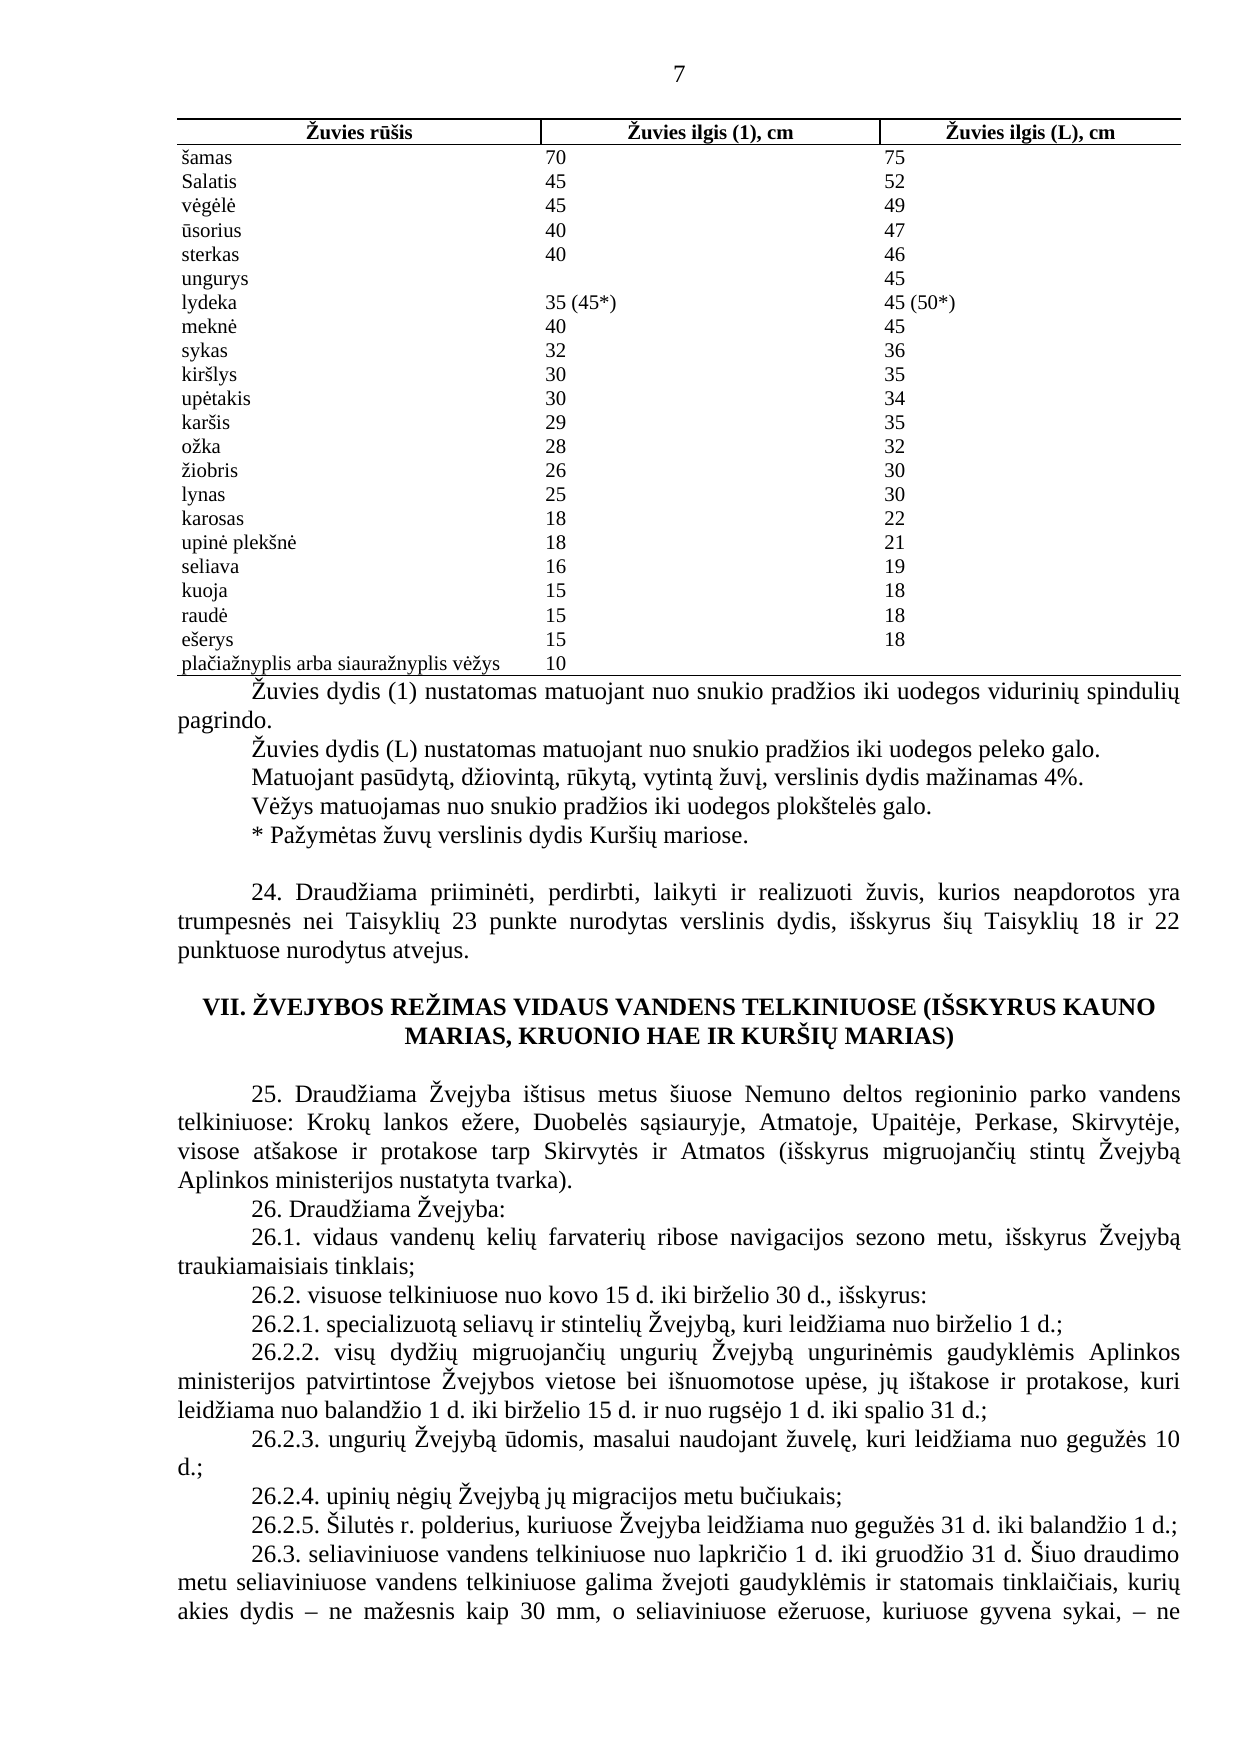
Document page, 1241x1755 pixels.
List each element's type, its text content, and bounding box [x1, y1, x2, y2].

table_cell 35 [880, 362, 1181, 386]
table_cell upinė plekšnė [177, 530, 541, 554]
table_cell 10 [541, 651, 880, 675]
text 26.3. seliaviniuose vandens telkiniuose nuo lapkričio 1 d. iki gruodžio 31 d. Šiuo draudimo metu seliaviniuose vandens telkiniuose galima žvejoti gaudyklėmis ir statomais tinklaičiais, kurių akies dydis – ne mažesnis kaip 30 mm, o seliaviniuose ežeruose, kuriuose gyvena sykai, – ne [177, 1539, 1181, 1625]
table_cell 18 [541, 530, 880, 554]
table_cell karosas [177, 506, 541, 530]
text Matuojant pasūdytą, džiovintą, rūkytą, vytintą žuvį, verslinis dydis mažinamas 4%. [177, 762, 1181, 791]
table_cell karšis [177, 410, 541, 434]
table_cell 34 [880, 386, 1181, 410]
table_cell 30 [880, 482, 1181, 506]
table_cell ungurys [177, 266, 541, 290]
table_cell 32 [541, 338, 880, 362]
table_cell raudė [177, 603, 541, 627]
text Žuvies dydis (L) nustatomas matuojant nuo snukio pradžios iki uodegos peleko galo. [177, 734, 1181, 762]
table_cell 45 [541, 194, 880, 217]
table_cell [541, 266, 880, 290]
text 26.2.1. specializuotą seliavų ir stintelių Žvejybą, kuri leidžiama nuo birželio 1 d.; [177, 1309, 1181, 1337]
table_cell 45 [541, 169, 880, 193]
table_cell 16 [541, 554, 880, 578]
table_cell vėgėlė [177, 194, 541, 217]
table_cell 18 [880, 627, 1181, 651]
table_cell 30 [880, 458, 1181, 482]
table_cell 40 [541, 218, 880, 242]
table_cell 35 (45*) [541, 290, 880, 314]
table_cell Salatis [177, 169, 541, 193]
table_cell ožka [177, 434, 541, 458]
text 26.1. vidaus vandenų kelių farvaterių ribose navigacijos sezono metu, išskyrus Žvejybą traukiamaisiais tinklais; [177, 1222, 1181, 1280]
table_cell kiršlys [177, 362, 541, 386]
table_cell 45 (50*) [880, 290, 1181, 314]
text Žuvies dydis (1) nustatomas matuojant nuo snukio pradžios iki uodegos vidurinių spindulių pagrindo. [177, 676, 1181, 734]
table_cell 40 [541, 242, 880, 266]
text 26.2. visuose telkiniuose nuo kovo 15 d. iki birželio 30 d., išskyrus: [177, 1280, 1181, 1309]
table_header Žuvies ilgis (L), cm [881, 120, 1181, 144]
text * Pažymėtas žuvų verslinis dydis Kuršių mariose. [177, 820, 1181, 849]
table_cell 30 [541, 386, 880, 410]
table_cell žiobris [177, 458, 541, 482]
text 26.2.5. Šilutės r. polderius, kuriuose Žvejyba leidžiama nuo gegužės 31 d. iki balandžio 1 d.; [177, 1510, 1181, 1539]
table_cell 18 [541, 506, 880, 530]
table_cell 49 [880, 194, 1181, 217]
table_cell seliava [177, 554, 541, 578]
table_cell meknė [177, 314, 541, 338]
table_cell 25 [541, 482, 880, 506]
table_cell 15 [541, 603, 880, 627]
text 25. Draudžiama Žvejyba ištisus metus šiuose Nemuno deltos regioninio parko vandens telkiniuose: Krokų lankos ežere, Duobelės sąsiauryje, Atmatoje, Upaitėje, Perkase, Skirvytėje, visose atšakose ir protakose tarp Skirvytės ir Atmatos (išskyrus migruojančių stintų Žvejybą Aplinkos ministerijos nustatyta tvarka). [177, 1079, 1181, 1194]
table_cell 40 [541, 314, 880, 338]
table_cell plačiažnyplis arba siauražnyplis vėžys [177, 651, 541, 675]
text 26.2.2. visų dydžių migruojančių ungurių Žvejybą ungurinėmis gaudyklėmis Aplinkos ministerijos patvirtintose Žvejybos vietose bei išnuomotose upėse, jų ištakose ir protakose, kuri leidžiama nuo balandžio 1 d. iki birželio 15 d. ir nuo rugsėjo 1 d. iki spalio 31 d.; [177, 1337, 1181, 1424]
table_cell šamas [177, 145, 541, 169]
table_header Žuvies rūšis [177, 120, 540, 144]
table_header Žuvies ilgis (1), cm [542, 120, 879, 144]
text 26. Draudžiama Žvejyba: [177, 1194, 1181, 1222]
table_cell 36 [880, 338, 1181, 362]
table_cell 15 [541, 627, 880, 651]
table_cell 70 [541, 145, 880, 169]
text Vėžys matuojamas nuo snukio pradžios iki uodegos plokštelės galo. [177, 791, 1181, 820]
table_cell 21 [880, 530, 1181, 554]
table_cell lydeka [177, 290, 541, 314]
table_cell lynas [177, 482, 541, 506]
table_cell 15 [541, 579, 880, 602]
table_cell 47 [880, 218, 1181, 242]
text 24. Draudžiama priiminėti, perdirbti, laikyti ir realizuoti žuvis, kurios neapdorotos yra trumpesnės nei Taisyklių 23 punkte nurodytas verslinis dydis, išskyrus šių Taisyklių 18 ir 22 punktuose nurodytus atvejus. [177, 877, 1181, 964]
table_cell 46 [880, 242, 1181, 266]
table_cell ešerys [177, 627, 541, 651]
table_cell sterkas [177, 242, 541, 266]
table_cell 45 [880, 314, 1181, 338]
table_cell 28 [541, 434, 880, 458]
table_cell 75 [880, 145, 1181, 169]
text 26.2.4. upinių nėgių Žvejybą jų migracijos metu bučiukais; [177, 1481, 1181, 1510]
table_cell ūsorius [177, 218, 541, 242]
table_cell kuoja [177, 579, 541, 602]
table_cell 32 [880, 434, 1181, 458]
table_cell 45 [880, 266, 1181, 290]
text 26.2.3. ungurių Žvejybą ūdomis, masalui naudojant žuvelę, kuri leidžiama nuo gegužės 10 d.; [177, 1424, 1181, 1481]
table_cell 18 [880, 603, 1181, 627]
table_cell 35 [880, 410, 1181, 434]
table_cell [880, 651, 1181, 675]
table_cell 30 [541, 362, 880, 386]
table_cell 22 [880, 506, 1181, 530]
table_cell upėtakis [177, 386, 541, 410]
table_cell sykas [177, 338, 541, 362]
text VII. ŽVEJYBOS REŽIMAS VIDAUS VANDENS TELKINIUOSE (IŠSKYRUS KAUNO MARIAS, KRUONIO HAE IR KURŠIŲ MARIAS) [177, 992, 1181, 1050]
table_cell 52 [880, 169, 1181, 193]
table_cell 19 [880, 554, 1181, 578]
table_cell 29 [541, 410, 880, 434]
table_cell 18 [880, 579, 1181, 602]
table_cell 26 [541, 458, 880, 482]
